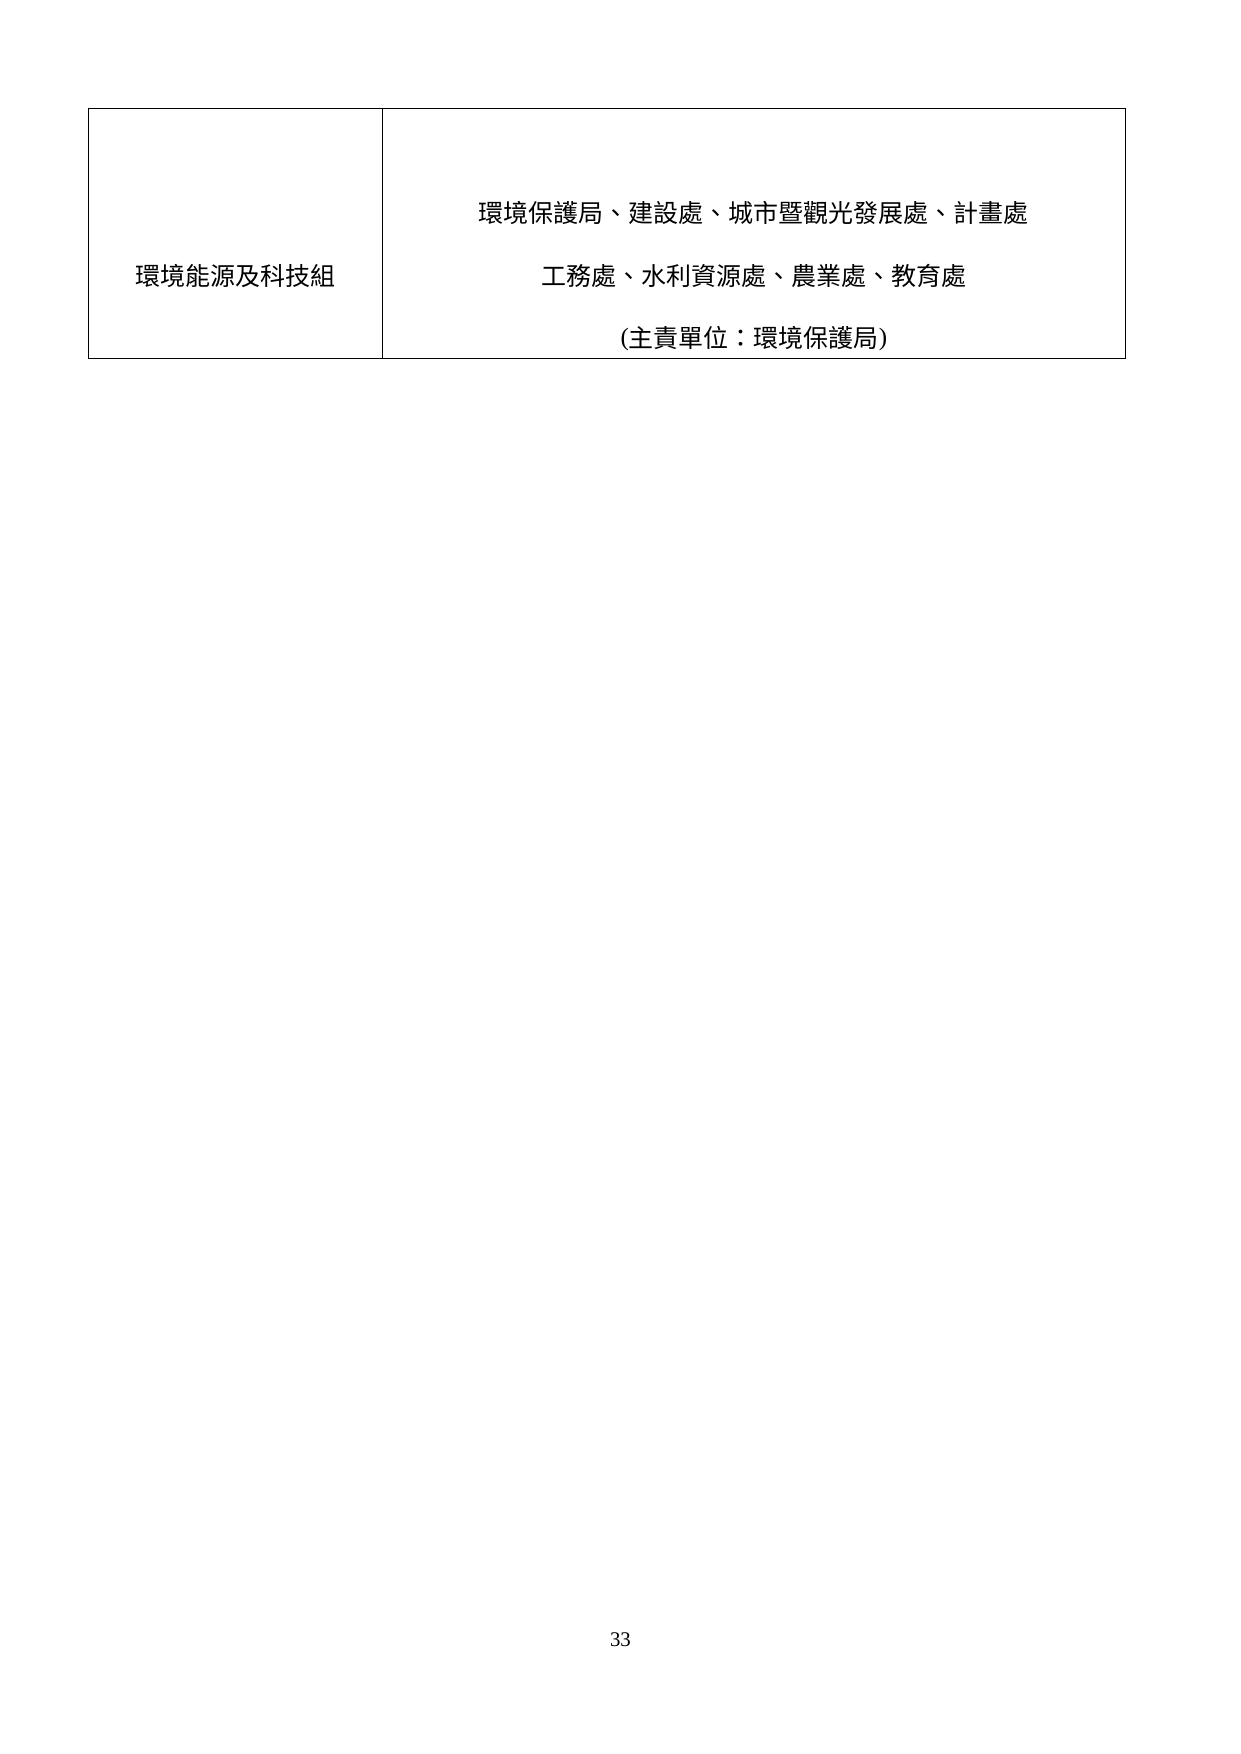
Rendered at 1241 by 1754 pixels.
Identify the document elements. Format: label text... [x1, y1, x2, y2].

table_cell 環境保護局、建設處、城市暨觀光發展處、計畫處 工務處、水利資源處、農業處、教育處 (主責單位：環境保護局) [383, 109, 1125, 358]
table_cell 環境能源及科技組 [89, 109, 382, 358]
